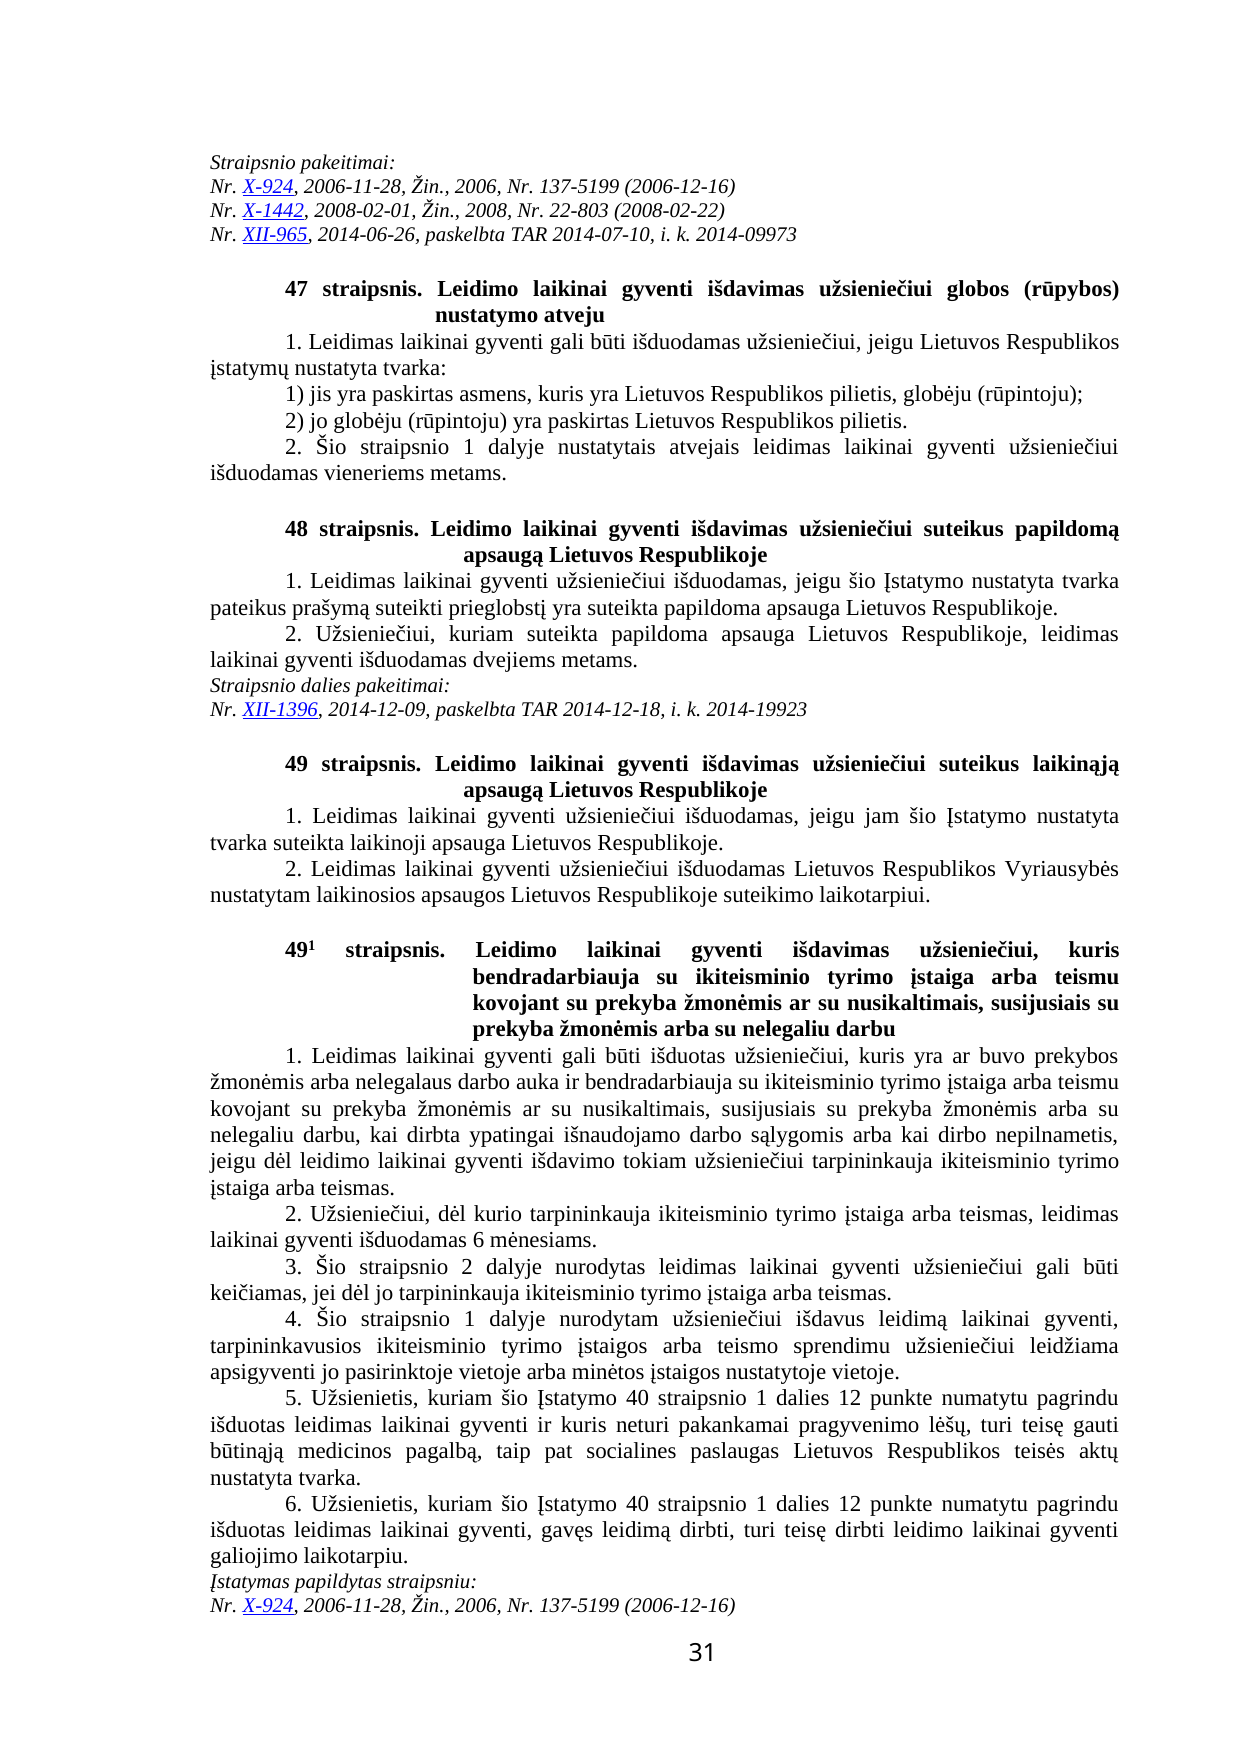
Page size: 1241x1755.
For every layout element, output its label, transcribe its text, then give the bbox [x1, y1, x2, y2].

text Nr. X-924, 2006-11-28, Žin., 2006, Nr. 137-5199 (2006-12-16) [210, 1593, 1120, 1617]
text Nr. X-1442, 2008-02-01, Žin., 2008, Nr. 22-803 (2008-02-22) [210, 198, 1120, 222]
text 1) jis yra paskirtas asmens, kuris yra Lietuvos Respublikos pilietis, globėju (rūpintoju); [210, 380, 1120, 407]
text Nr. XII-965, 2014-06-26, paskelbta TAR 2014-07-10, i. k. 2014-09973 [210, 222, 1120, 246]
text 47 straipsnis. Leidimo laikinai gyventi išdavimas užsieniečiui globos (rūpybos) nustatymo atveju [285, 275, 1120, 328]
text 6. Užsienietis, kuriam šio Įstatymo 40 straipsnio 1 dalies 12 punkte numatytu pagrindu išduotas leidimas laikinai gyventi, gavęs leidimą dirbti, turi teisę dirbti leidimo laikinai gyventi galiojimo laikotarpiu. [210, 1490, 1120, 1569]
text 49 straipsnis. Leidimo laikinai gyventi išdavimas užsieniečiui suteikus laikinąją apsaugą Lietuvos Respublikoje [285, 749, 1120, 802]
text 48 straipsnis. Leidimo laikinai gyventi išdavimas užsieniečiui suteikus papildomą apsaugą Lietuvos Respublikoje [285, 514, 1120, 567]
text 3. Šio straipsnio 2 dalyje nurodytas leidimas laikinai gyventi užsieniečiui gali būti keičiamas, jei dėl jo tarpininkauja ikiteisminio tyrimo įstaiga arba teismas. [210, 1253, 1120, 1305]
text 2. Užsieniečiui, dėl kurio tarpininkauja ikiteisminio tyrimo įstaiga arba teismas, leidimas laikinai gyventi išduodamas 6 mėnesiams. [210, 1200, 1120, 1253]
text 5. Užsienietis, kuriam šio Įstatymo 40 straipsnio 1 dalies 12 punkte numatytu pagrindu išduotas leidimas laikinai gyventi ir kuris neturi pakankamai pragyvenimo lėšų, turi teisę gauti būtinąją medicinos pagalbą, taip pat socialines paslaugas Lietuvos Respublikos teisės aktų nustatyta tvarka. [210, 1384, 1120, 1490]
text Straipsnio dalies pakeitimai: [210, 673, 1120, 697]
text 4. Šio straipsnio 1 dalyje nurodytam užsieniečiui išdavus leidimą laikinai gyventi, tarpininkavusios ikiteisminio tyrimo įstaigos arba teismo sprendimu užsieniečiui leidžiama apsigyventi jo pasirinktoje vietoje arba minėtos įstaigos nustatytoje vietoje. [210, 1305, 1120, 1384]
text 2. Užsieniečiui, kuriam suteikta papildoma apsauga Lietuvos Respublikoje, leidimas laikinai gyventi išduodamas dvejiems metams. [210, 620, 1120, 673]
text 1. Leidimas laikinai gyventi užsieniečiui išduodamas, jeigu šio Įstatymo nustatyta tvarka pateikus prašymą suteikti prieglobstį yra suteikta papildoma apsauga Lietuvos Respublikoje. [210, 567, 1120, 620]
text 1. Leidimas laikinai gyventi gali būti išduotas užsieniečiui, kuris yra ar buvo prekybos žmonėmis arba nelegalaus darbo auka ir bendradarbiauja su ikiteisminio tyrimo įstaiga arba teismu kovojant su prekyba žmonėmis ar su nusikaltimais, susijusiais su prekyba žmonėmis arba su nelegaliu darbu, kai dirbta ypatingai išnaudojamo darbo sąlygomis arba kai dirbo nepilnametis, jeigu dėl leidimo laikinai gyventi išdavimo tokiam užsieniečiui tarpininkauja ikiteisminio tyrimo įstaiga arba teismas. [210, 1042, 1120, 1200]
text 1. Leidimas laikinai gyventi gali būti išduodamas užsieniečiui, jeigu Lietuvos Respublikos įstatymų nustatyta tvarka: [210, 328, 1120, 380]
text Nr. X-924, 2006-11-28, Žin., 2006, Nr. 137-5199 (2006-12-16) [210, 174, 1120, 198]
text Įstatymas papildytas straipsniu: [210, 1569, 1120, 1593]
text Nr. XII-1396, 2014-12-09, paskelbta TAR 2014-12-18, i. k. 2014-19923 [210, 697, 1120, 721]
text 491 straipsnis. Leidimo laikinai gyventi išdavimas užsieniečiui, kuris bendradarbiauja su ikiteisminio tyrimo įstaiga arba teismu kovojant su prekyba žmonėmis ar su nusikaltimais, susijusiais su prekyba žmonėmis arba su nelegaliu darbu [285, 936, 1120, 1042]
text 2) jo globėju (rūpintoju) yra paskirtas Lietuvos Respublikos pilietis. [210, 407, 1120, 433]
text 2. Leidimas laikinai gyventi užsieniečiui išduodamas Lietuvos Respublikos Vyriausybės nustatytam laikinosios apsaugos Lietuvos Respublikoje suteikimo laikotarpiui. [210, 855, 1120, 908]
text Straipsnio pakeitimai: [210, 150, 1120, 174]
text 1. Leidimas laikinai gyventi užsieniečiui išduodamas, jeigu jam šio Įstatymo nustatyta tvarka suteikta laikinoji apsauga Lietuvos Respublikoje. [210, 802, 1120, 855]
text 2. Šio straipsnio 1 dalyje nustatytais atvejais leidimas laikinai gyventi užsieniečiui išduodamas vieneriems metams. [210, 433, 1120, 486]
